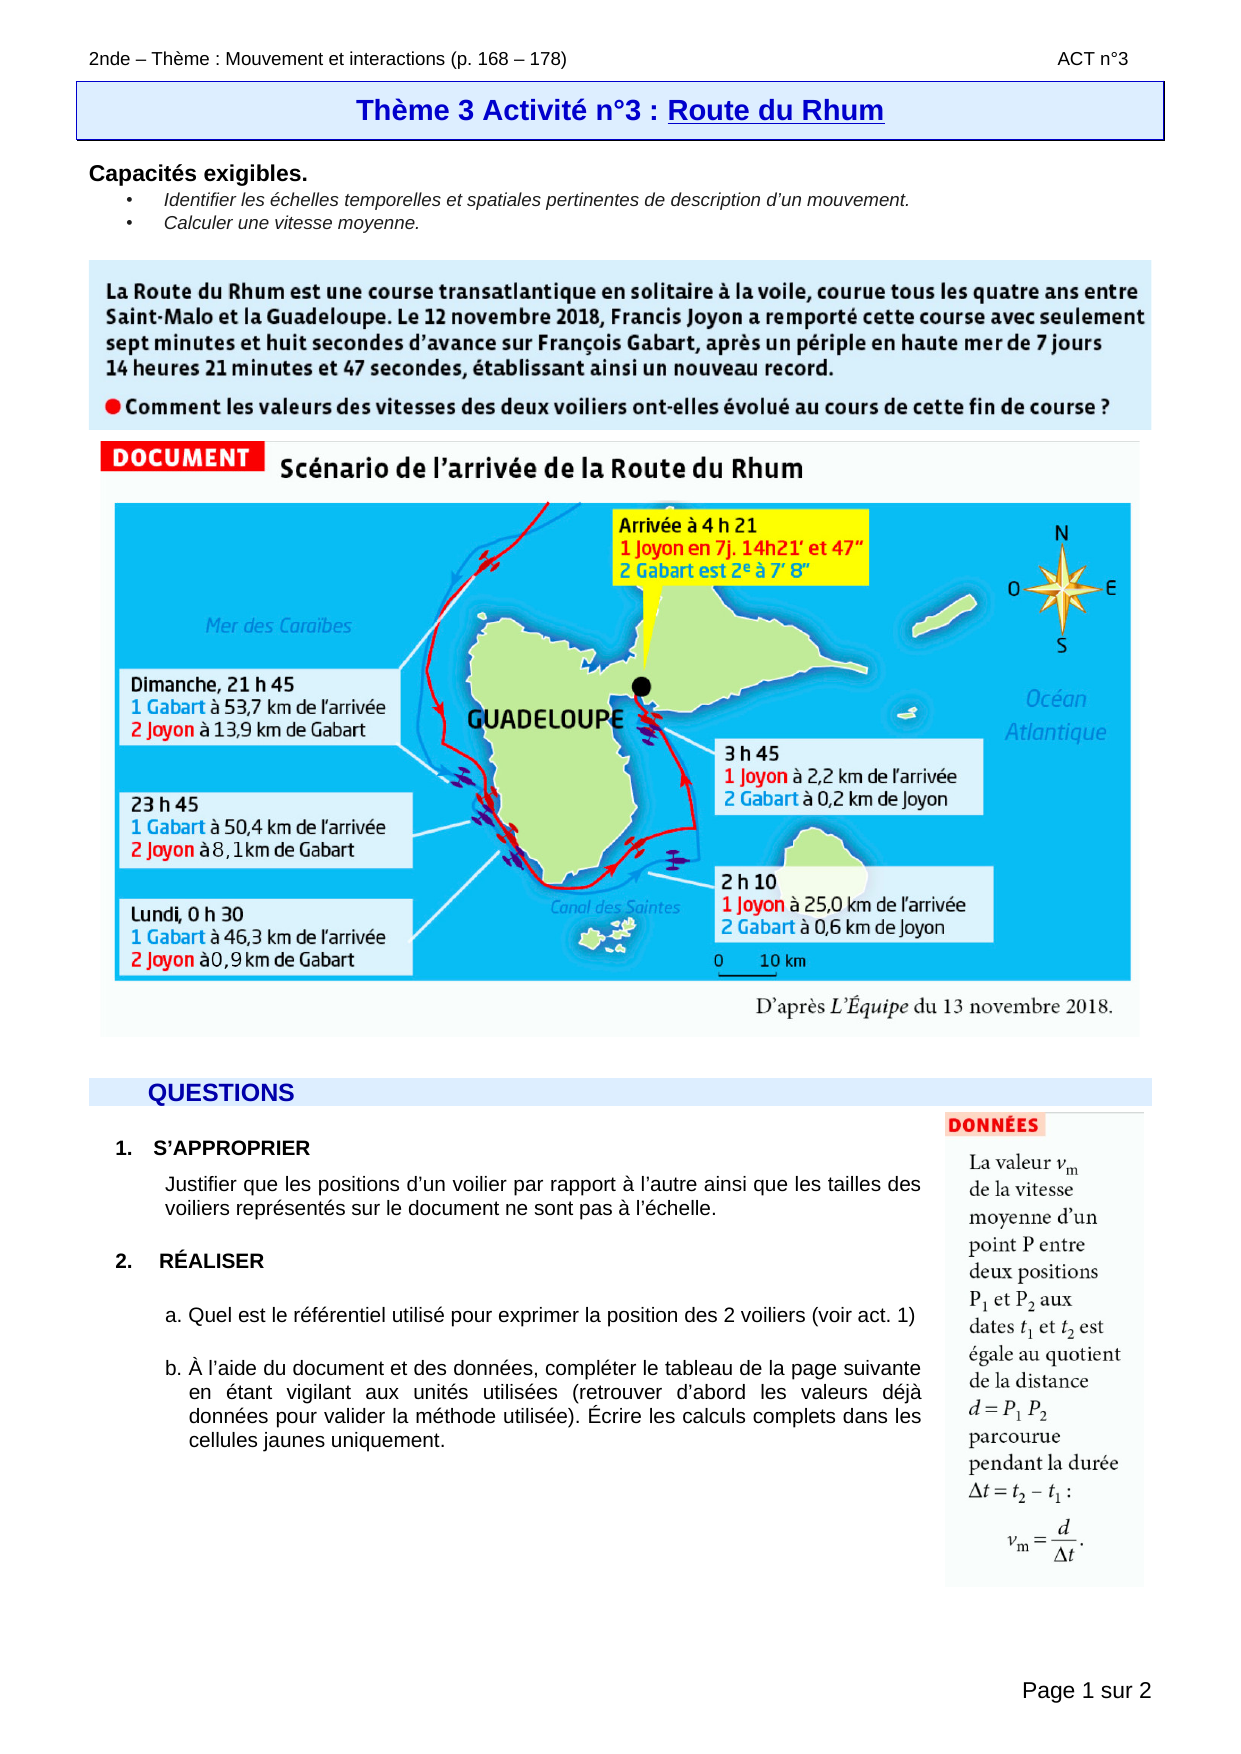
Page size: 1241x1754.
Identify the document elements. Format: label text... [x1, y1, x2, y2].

text QUESTIONS [89, 1078, 1152, 1106]
picture [100, 441, 1140, 1037]
picture [945, 1112, 1144, 1587]
table_header [89, 436, 1152, 1042]
text Thème 3 Activité n°3 : Route du Rhum [77, 82, 1163, 139]
table_header S’APPROPRIER Justifier que les positions d’un voilier par rapport à l’autre ainsi que les tailles des voiliers représentés sur le document ne sont pas à l’échelle. RÉALISER a. Quel est le référentiel utilisé pour exprimer la position des 2 voiliers (voir act. 1) b. À l’aide du document et des données, compléter le tableau de la page suivante en étant vigilant aux unités utilisées (retrouver d’abord les valeurs déjà données pour valider la méthode utilisée). Écrire les calculs complets dans les cellules jaunes uniquement. [89, 1106, 934, 1592]
picture [88, 260, 1152, 430]
list Calculer une vitesse moyenne. [126, 212, 1152, 233]
text Capacités exigibles. [89, 160, 1152, 186]
list Identifier les échelles temporelles et spatiales pertinentes de description d’un mouvement. [126, 188, 1152, 210]
table_header [934, 1106, 1152, 1592]
